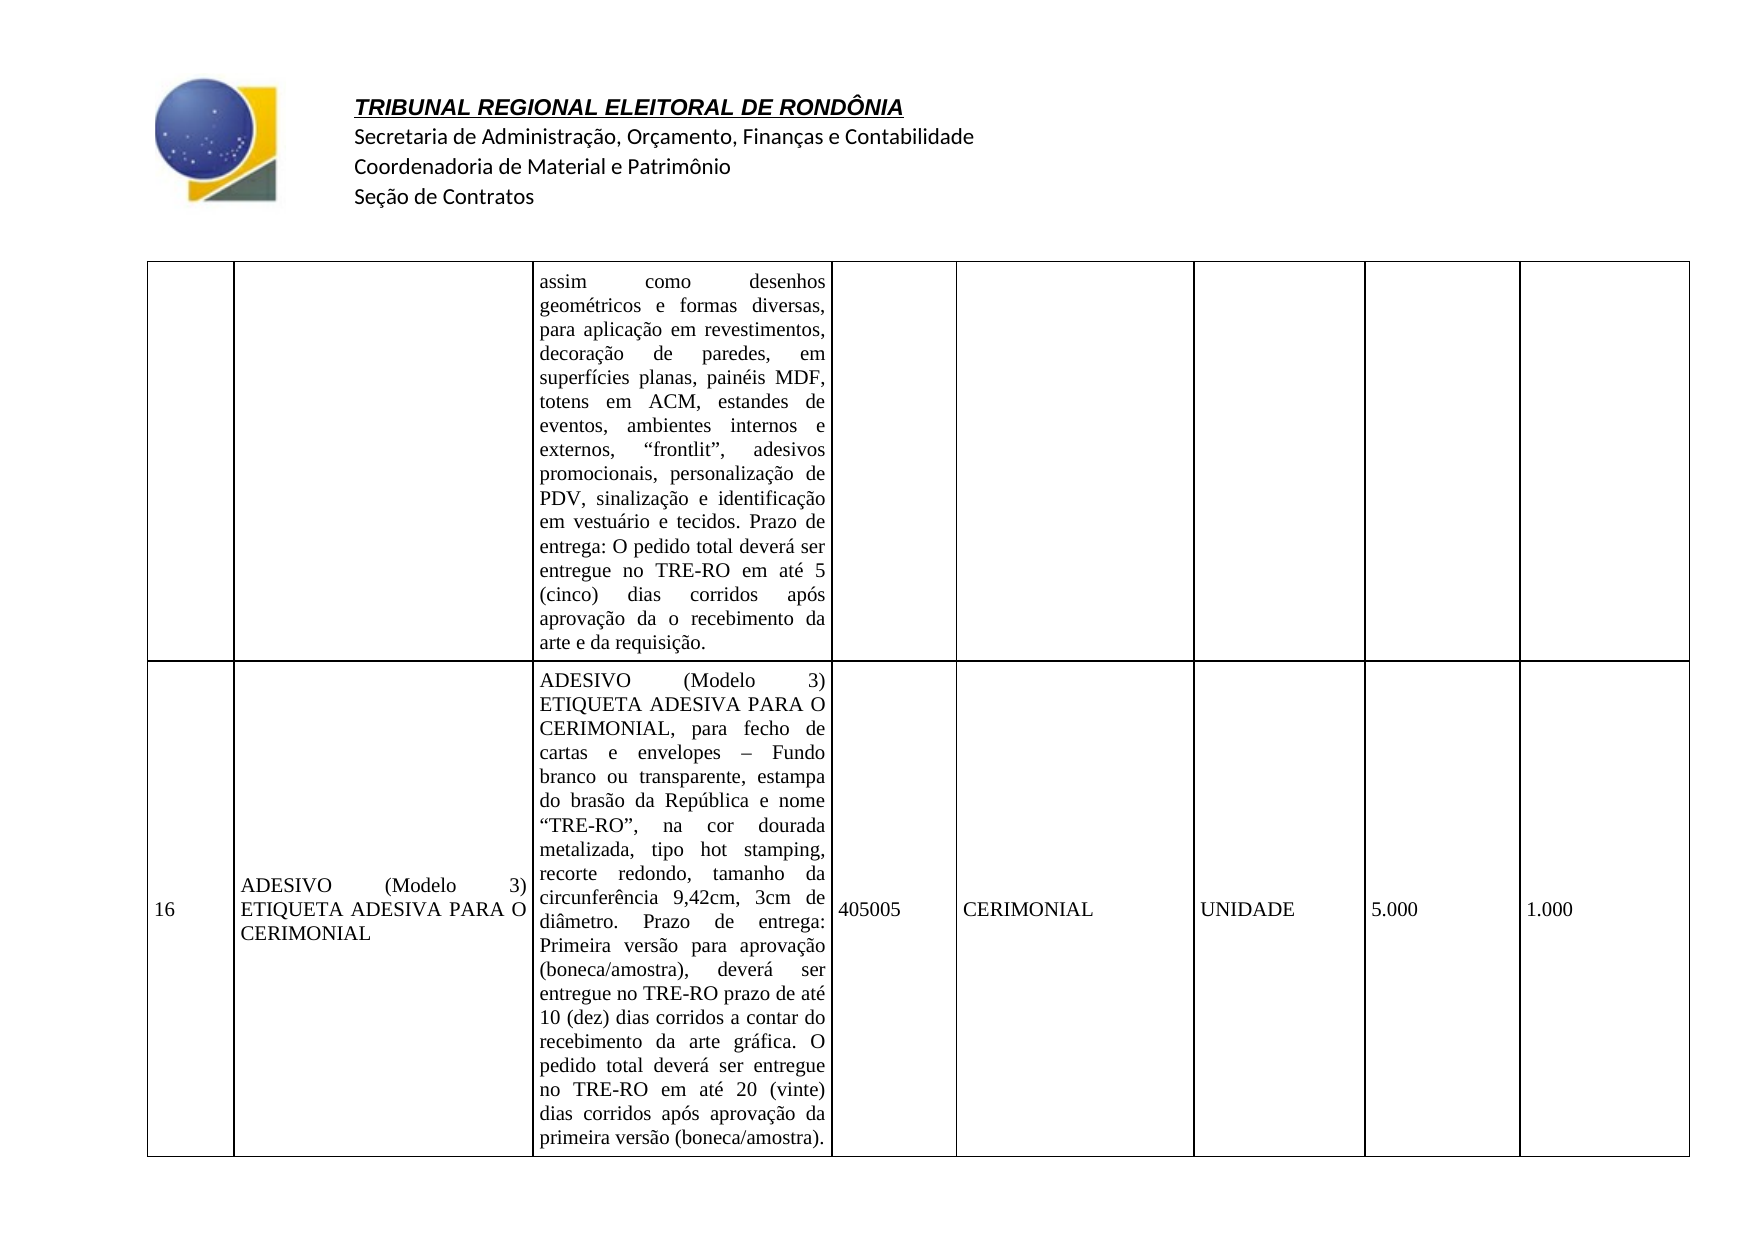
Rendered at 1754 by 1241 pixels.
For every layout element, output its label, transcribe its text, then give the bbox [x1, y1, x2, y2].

table_cell 5.000 [1366, 662, 1519, 1156]
table_cell [1195, 262, 1364, 660]
table_cell [957, 262, 1193, 660]
table_cell UNIDADE [1195, 662, 1364, 1156]
table_cell ADESIVO (Modelo 3) ETIQUETA ADESIVA PARA O CERIMONIAL, para fecho de cartas e envelopes – Fundo branco ou transparente, estampa do brasão da República e nome “TRE-RO”, na cor dourada metalizada, tipo hot stamping, recorte redondo, tamanho da circunferência 9,42cm, 3cm de diâmetro. Prazo de entrega: Primeira versão para aprovação (boneca/amostra), deverá ser entregue no TRE-RO prazo de até 10 (dez) dias corridos a contar do recebimento da arte gráfica. O pedido total deverá ser entregue no TRE-RO em até 20 (vinte) dias corridos após aprovação da primeira versão (boneca/amostra). [534, 662, 831, 1156]
table_cell 405005 [833, 662, 956, 1156]
table_cell 16 [148, 662, 233, 1156]
table_cell [235, 262, 532, 660]
table_cell ADESIVO (Modelo 3) ETIQUETA ADESIVA PARA O CERIMONIAL [235, 662, 532, 1156]
table_cell [148, 262, 233, 660]
table_cell [1366, 262, 1519, 660]
table_cell 1.000 [1521, 662, 1689, 1156]
table_cell [833, 262, 956, 660]
table_cell [1521, 262, 1689, 660]
table_cell assim como desenhos geométricos e formas diversas, para aplicação em revestimentos, decoração de paredes, em superfícies planas, painéis MDF, totens em ACM, estandes de eventos, ambientes internos e externos, “frontlit”, adesivos promocionais, personalização de PDV, sinalização e identificação em vestuário e tecidos. Prazo de entrega: O pedido total deverá ser entregue no TRE-RO em até 5 (cinco) dias corridos após aprovação da o recebimento da arte e da requisição. [534, 262, 831, 660]
table_cell CERIMONIAL [957, 662, 1193, 1156]
